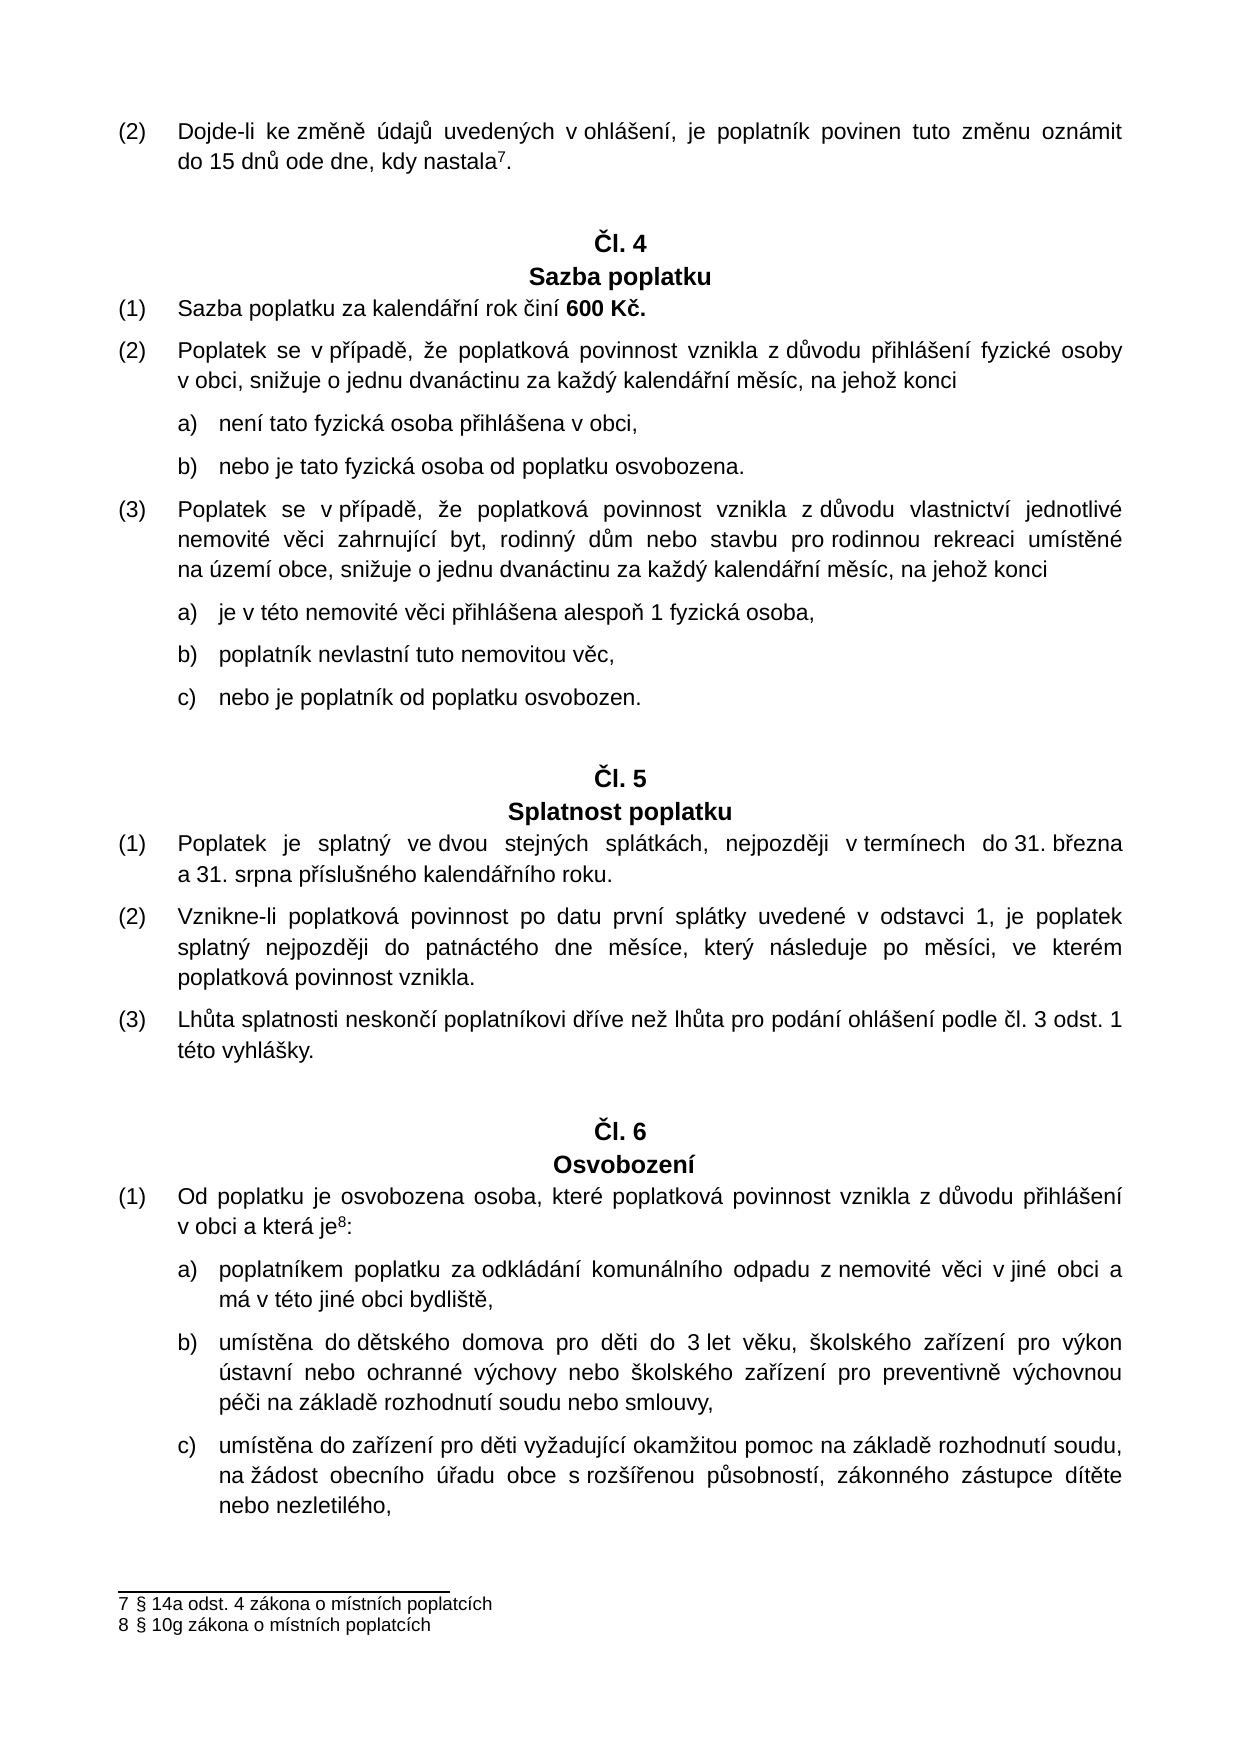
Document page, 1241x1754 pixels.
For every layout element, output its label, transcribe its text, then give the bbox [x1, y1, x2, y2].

subtitle Čl. 5 Splatnost poplatku [118, 764, 1122, 826]
list umístěna do dětského domova pro děti do 3 let věku, školského zařízení pro výkon ústavní nebo ochranné výchovy nebo školského zařízení pro preventivně výchovnou péči na základě rozhodnutí soudu nebo smlouvy, [177, 1329, 1122, 1416]
list Sazba poplatku za kalendářní rok činí 600 Kč. [118, 294, 1122, 321]
list poplatníkem poplatku za odkládání komunálního odpadu z nemovité věci v jiné obci a má v této jiné obci bydliště, [177, 1256, 1122, 1312]
list Poplatek je splatný ve dvou stejných splátkách, nejpozději v termínech do 31. března a 31. srpna příslušného kalendářního roku. [118, 830, 1122, 887]
list nebo je tato fyzická osoba od poplatku osvobozena. [177, 453, 1122, 479]
list Poplatek se v případě, že poplatková povinnost vznikla z důvodu přihlášení fyzické osoby v obci, snižuje o jednu dvanáctinu za každý kalendářní měsíc, na jehož konci [118, 337, 1122, 394]
list § 14a odst. 4 zákona o místních poplatcích [118, 1592, 1122, 1614]
list Lhůta splatnosti neskončí poplatníkovi dříve než lhůta pro podání ohlášení podle čl. 3 odst. 1 této vyhlášky. [118, 1006, 1122, 1063]
list umístěna do zařízení pro děti vyžadující okamžitou pomoc na základě rozhodnutí soudu, na žádost obecního úřadu obce s rozšířenou působností, zákonného zástupce dítěte nebo nezletilého, [177, 1432, 1122, 1519]
list je v této nemovité věci přihlášena alespoň 1 fyzická osoba, [177, 599, 1122, 625]
list Vznikne-li poplatková povinnost po datu první splátky uvedené v odstavci 1, je poplatek splatný nejpozději do patnáctého dne měsíce, který následuje po měsíci, ve kterém poplatková povinnost vznikla. [118, 903, 1122, 990]
list Od poplatku je osvobozena osoba, které poplatková povinnost vznikla z důvodu přihlášení v obci a která je: [118, 1183, 1122, 1239]
list Dojde-li ke změně údajů uvedených v ohlášení, je poplatník povinen tuto změnu oznámit do 15 dnů ode dne, kdy nastala. [118, 118, 1122, 175]
subtitle Čl. 4 Sazba poplatku [118, 228, 1122, 290]
list nebo je poplatník od poplatku osvobozen. [177, 684, 1122, 711]
list není tato fyzická osoba přihlášena v obci, [177, 410, 1122, 437]
list poplatník nevlastní tuto nemovitou věc, [177, 641, 1122, 668]
subtitle Čl. 6 Osvobození [118, 1117, 1122, 1179]
list Poplatek se v případě, že poplatková povinnost vznikla z důvodu vlastnictví jednotlivé nemovité věci zahrnující byt, rodinný dům nebo stavbu pro rodinnou rekreaci umístěné na území obce, snižuje o jednu dvanáctinu za každý kalendářní měsíc, na jehož konci [118, 496, 1122, 582]
list § 10g zákona o místních poplatcích [118, 1614, 1122, 1635]
